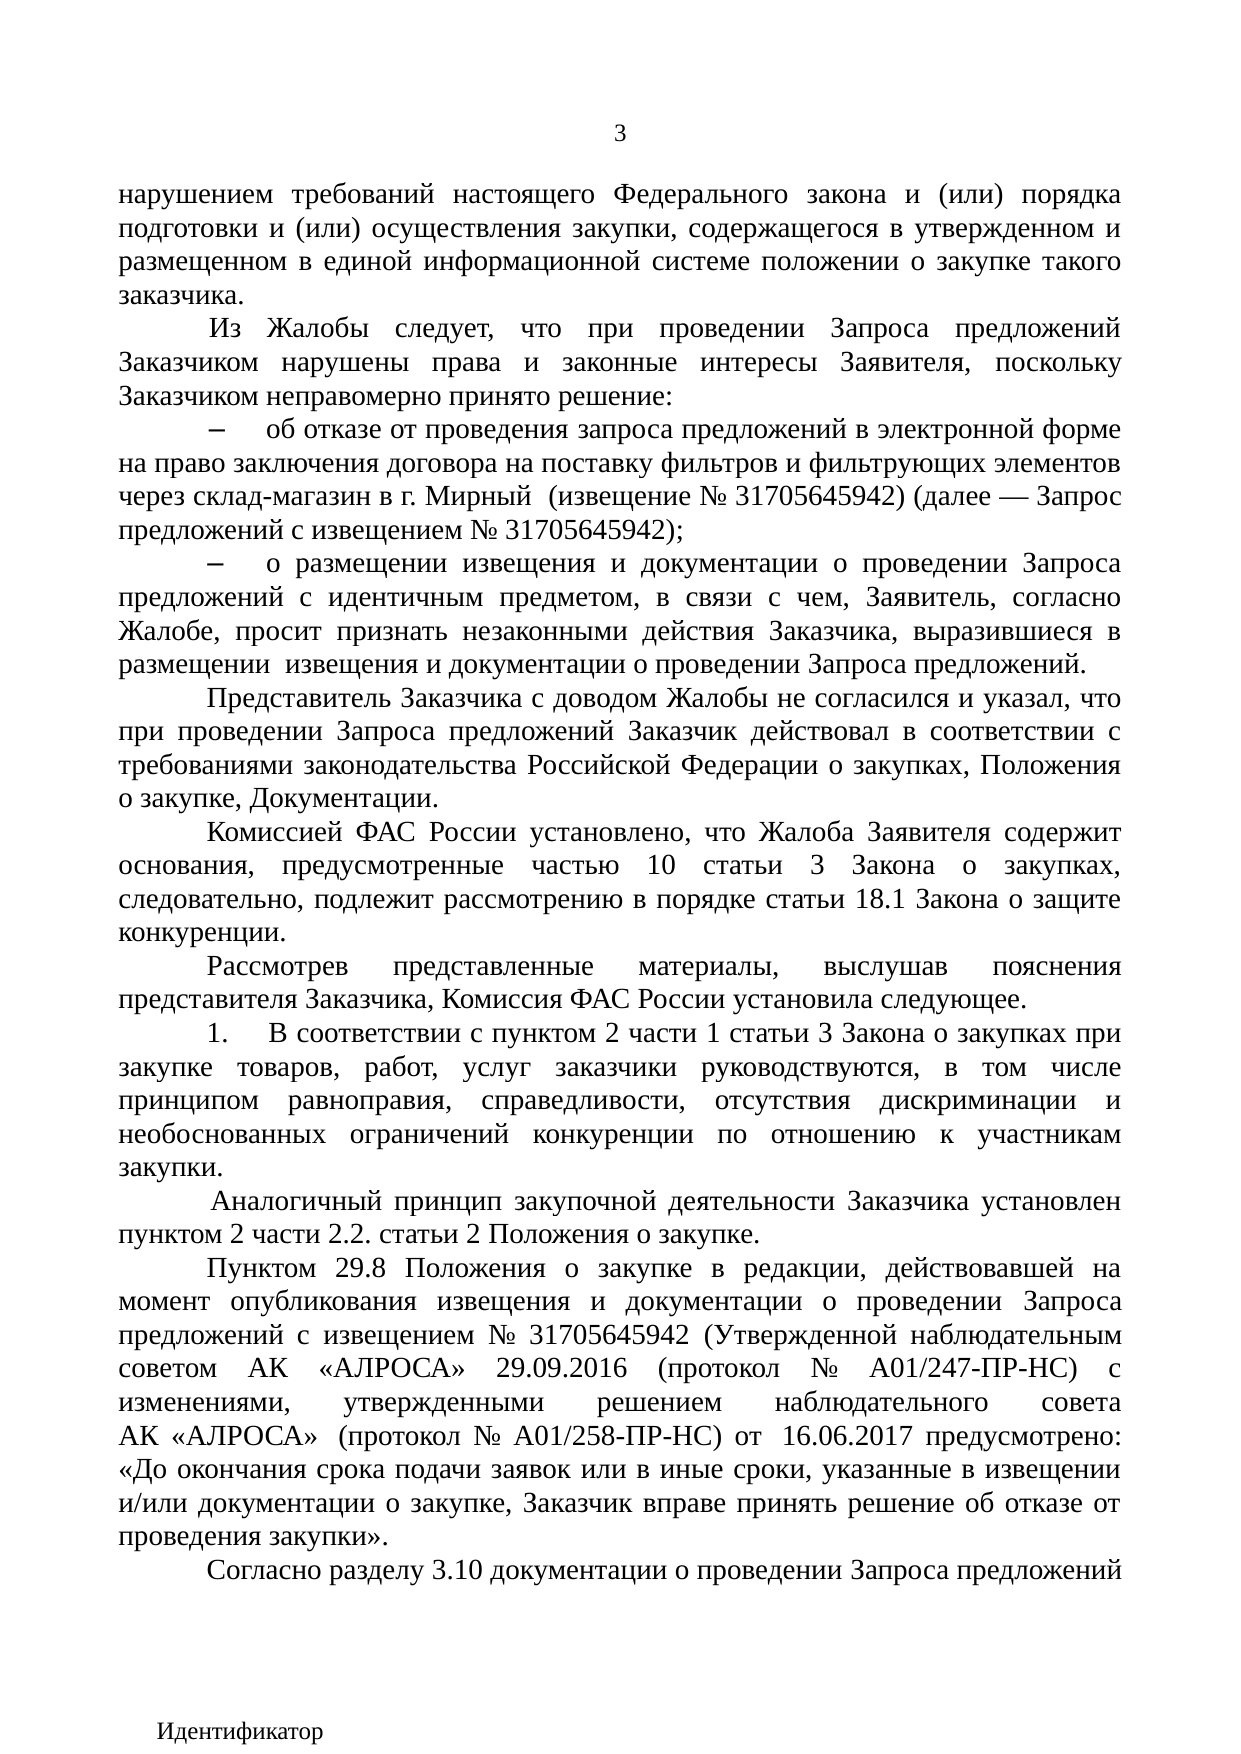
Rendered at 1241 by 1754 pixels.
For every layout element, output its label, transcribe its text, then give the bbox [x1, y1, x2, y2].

list В соответствии с пунктом 2 части 1 статьи 3 Закона о закупках при закупке товаров, работ, услуг заказчики руководствуются, в том числе принципом равноправия, справедливости, отсутствия дискриминации и необоснованных ограничений конкуренции по отношению к участникам закупки. [118, 1015, 1122, 1183]
text Пунктом 29.8 Положения о закупке в редакции, действовавшей на момент опубликования извещения и документации о проведении Запроса предложений с извещением № 31705645942 (Утвержденной наблюдательным советом АК «АЛРОСА» 29.09.2016 (протокол № А01/247-ПР-НС) с изменениями, утвержденными решением наблюдательного совета АК «АЛРОСА» (протокол № А01/258-ПР-НС) от 16.06.2017 предусмотрено: «До окончания срока подачи заявок или в иные сроки, указанные в извещении и/или документации о закупке, Заказчик вправе принять решение об отказе от проведения закупки». [118, 1250, 1122, 1552]
text Из Жалобы следует, что при проведении Запроса предложений Заказчиком нарушены права и законные интересы Заявителя, поскольку Заказчиком неправомерно принято решение: [118, 311, 1122, 411]
text Представитель Заказчика с доводом Жалобы не согласился и указал, что при проведении Запроса предложений Заказчик действовал в соответствии с требованиями законодательства Российской Федерации о закупках, Положения о закупке, Документации. [118, 680, 1122, 814]
list о размещении извещения и документации о проведении Запроса предложений с идентичным предметом, в связи с чем, Заявитель, согласно Жалобе, просит признать незаконными действия Заказчика, выразившиеся в размещении извещения и документации о проведении Запроса предложений. [118, 545, 1122, 680]
text Согласно разделу 3.10 документации о проведении Запроса предложений [118, 1552, 1122, 1585]
text нарушением требований настоящего Федерального закона и (или) порядка подготовки и (или) осуществления закупки, содержащегося в утвержденном и размещенном в единой информационной системе положении о закупке такого заказчика. [118, 176, 1122, 311]
list об отказе от проведения запроса предложений в электронной форме на право заключения договора на поставку фильтров и фильтрующих элементов через склад-магазин в г. Мирный (извещение № 31705645942) (далее — Запрос предложений с извещением № 31705645942); [118, 411, 1122, 545]
text Комиссией ФАС России установлено, что Жалоба Заявителя содержит основания, предусмотренные частью 10 статьи 3 Закона о закупках, следовательно, подлежит рассмотрению в порядке статьи 18.1 Закона о защите конкуренции. [118, 814, 1122, 948]
text Рассмотрев представленные материалы, выслушав пояснения представителя Заказчика, Комиссия ФАС России установила следующее. [118, 948, 1122, 1015]
text Аналогичный принцип закупочной деятельности Заказчика установлен пунктом 2 части 2.2. статьи 2 Положения о закупке. [118, 1183, 1122, 1250]
